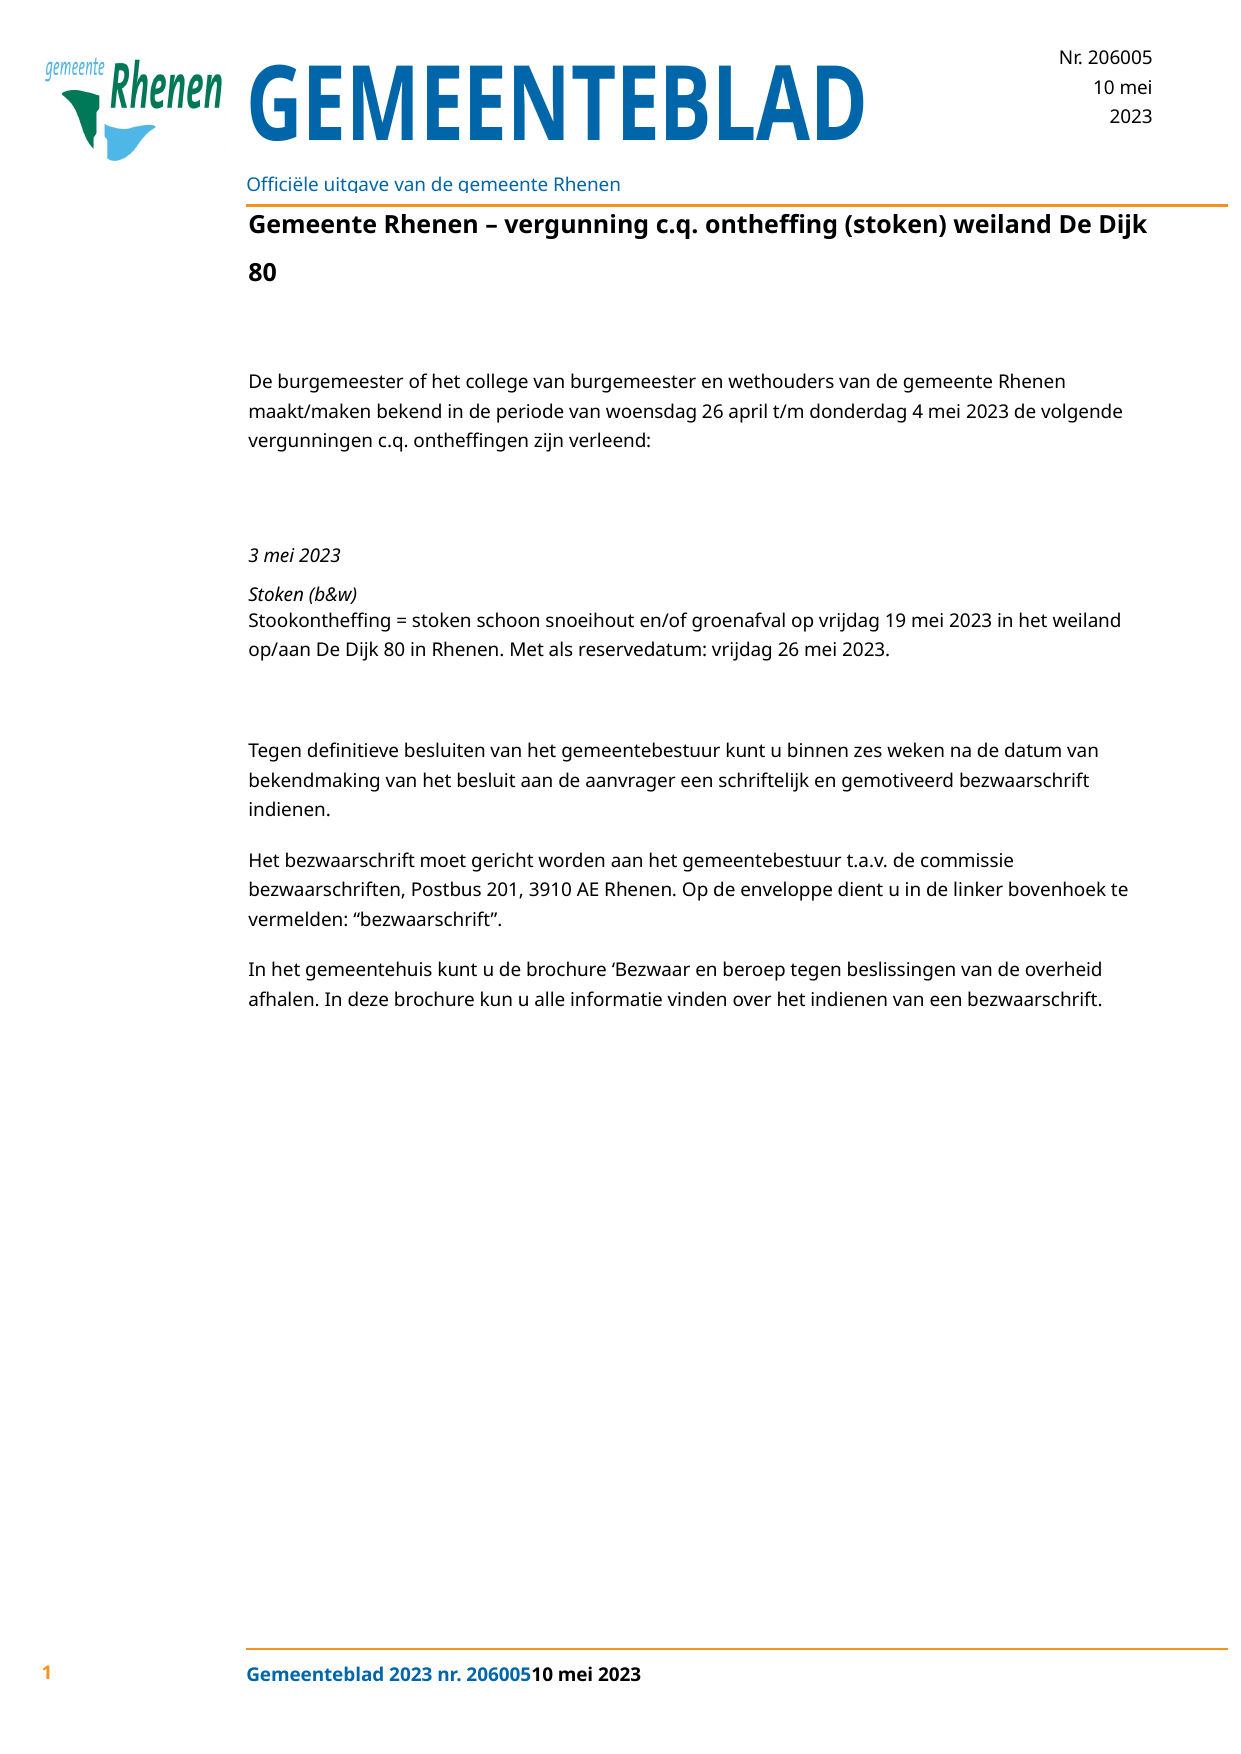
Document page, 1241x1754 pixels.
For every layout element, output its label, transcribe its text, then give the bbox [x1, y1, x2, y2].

text Gemeente Rhenen – vergunning c.q. ontheffing (stoken) weiland De Dijk 80 [248, 207, 1152, 288]
text Tegen definitieve besluiten van het gemeentebestuur kunt u binnen zes weken na de datum van bekendmaking van het besluit aan de aanvrager een schriftelijk en gemotiveerd bezwaarschrift indienen. [248, 737, 1152, 822]
text In het gemeentehuis kunt u de brochure ‘Bezwaar en beroep tegen beslissingen van de overheid afhalen. In deze brochure kun u alle informatie vinden over het indienen van een bezwaarschrift. [248, 956, 1152, 1012]
text De burgemeester of het college van burgemeester en wethouders van de gemeente Rhenen maakt/maken bekend in de periode van woensdag 26 april t/m donderdag 4 mei 2023 de volgende vergunningen c.q. ontheffingen zijn verleend: [248, 368, 1152, 453]
text Het bezwaarschrift moet gericht worden aan het gemeentebestuur t.a.v. de commissie bezwaarschriften, Postbus 201, 3910 AE Rhenen. Op de enveloppe dient u in de linker bovenhoek te vermelden: “bezwaarschrift”. [248, 847, 1152, 932]
text Stookontheffing = stoken schoon snoeihout en/of groenafval op vrijdag 19 mei 2023 in het weiland op/aan De Dijk 80 in Rhenen. Met als reservedatum: vrijdag 26 mei 2023. [248, 607, 1152, 662]
text 3 mei 2023 [248, 542, 1152, 568]
text Stoken (b&w) [248, 581, 1152, 607]
picture [41, 47, 231, 172]
